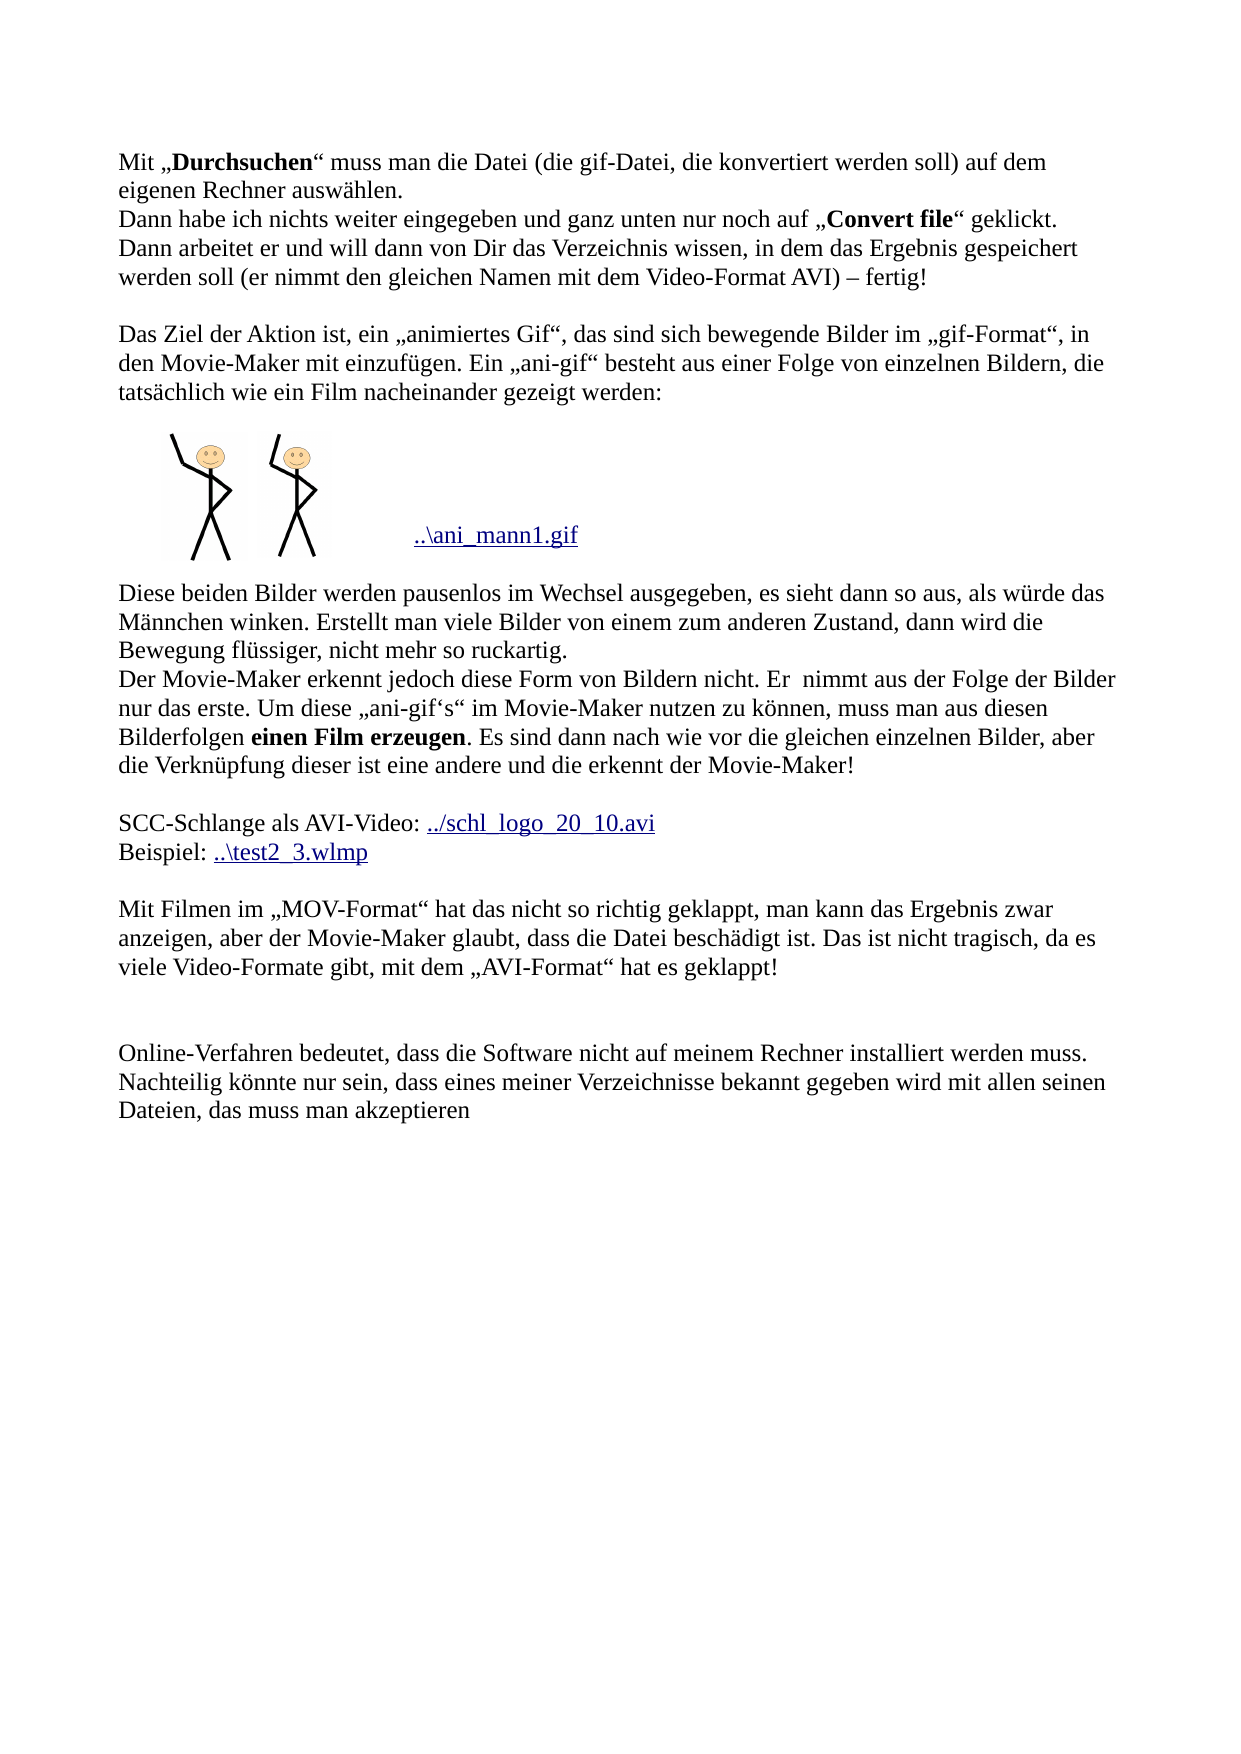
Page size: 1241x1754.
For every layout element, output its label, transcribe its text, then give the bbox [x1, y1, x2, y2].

text Dann arbeitet er und will dann von Dir das Verzeichnis wissen, in dem das Ergebnis gespeichert werden soll (er nimmt den gleichen Namen mit dem Video-Format AVI) – fertig! [118, 233, 1122, 291]
text Der Movie-Maker erkennt jedoch diese Form von Bildern nicht. Er nimmt aus der Folge der Bilder nur das erste. Um diese „ani-gif‘s“ im Movie-Maker nutzen zu können, muss man aus diesen Bilderfolgen einen Film erzeugen. Es sind dann nach wie vor die gleichen einzelnen Bilder, aber die Verknüpfung dieser ist eine andere und die erkennt der Movie-Maker! [118, 664, 1122, 779]
text Beispiel: ..\test2_3.wlmp [118, 837, 1122, 866]
text ..\ani_mann1.gif [332, 521, 1122, 549]
text [118, 521, 160, 549]
text Mit „Durchsuchen“ muss man die Datei (die gif-Datei, die konvertiert werden soll) auf dem eigenen Rechner auswählen. [118, 147, 1122, 204]
text SCC-Schlange als AVI-Video: ../schl_logo_20_10.avi [118, 808, 1122, 837]
text Das Ziel der Aktion ist, ein „animiertes Gif“, das sind sich bewegende Bilder im „gif-Format“, in den Movie-Maker mit einzufügen. Ein „ani-gif“ besteht aus einer Folge von einzelnen Bildern, die tatsächlich wie ein Film nacheinander gezeigt werden: [118, 319, 1122, 406]
text Diese beiden Bilder werden pausenlos im Wechsel ausgegeben, es sieht dann so aus, als würde das Männchen winken. Erstellt man viele Bilder von einem zum anderen Zustand, dann wird die Bewegung flüssiger, nicht mehr so ruckartig. [118, 578, 1122, 664]
text Dann habe ich nichts weiter eingegeben und ganz unten nur noch auf „Convert file“ geklickt. [118, 204, 1122, 233]
text Online-Verfahren bedeutet, dass die Software nicht auf meinem Rechner installiert werden muss. Nachteilig könnte nur sein, dass eines meiner Verzeichnisse bekannt gegeben wird mit allen seinen Dateien, das muss man akzeptieren [118, 1038, 1122, 1124]
picture [257, 431, 332, 558]
picture [160, 432, 249, 561]
text Mit Filmen im „MOV-Format“ hat das nicht so richtig geklappt, man kann das Ergebnis zwar anzeigen, aber der Movie-Maker glaubt, dass die Datei beschädigt ist. Das ist nicht tragisch, da es viele Video-Formate gibt, mit dem „AVI-Format“ hat es geklappt! [118, 894, 1122, 981]
